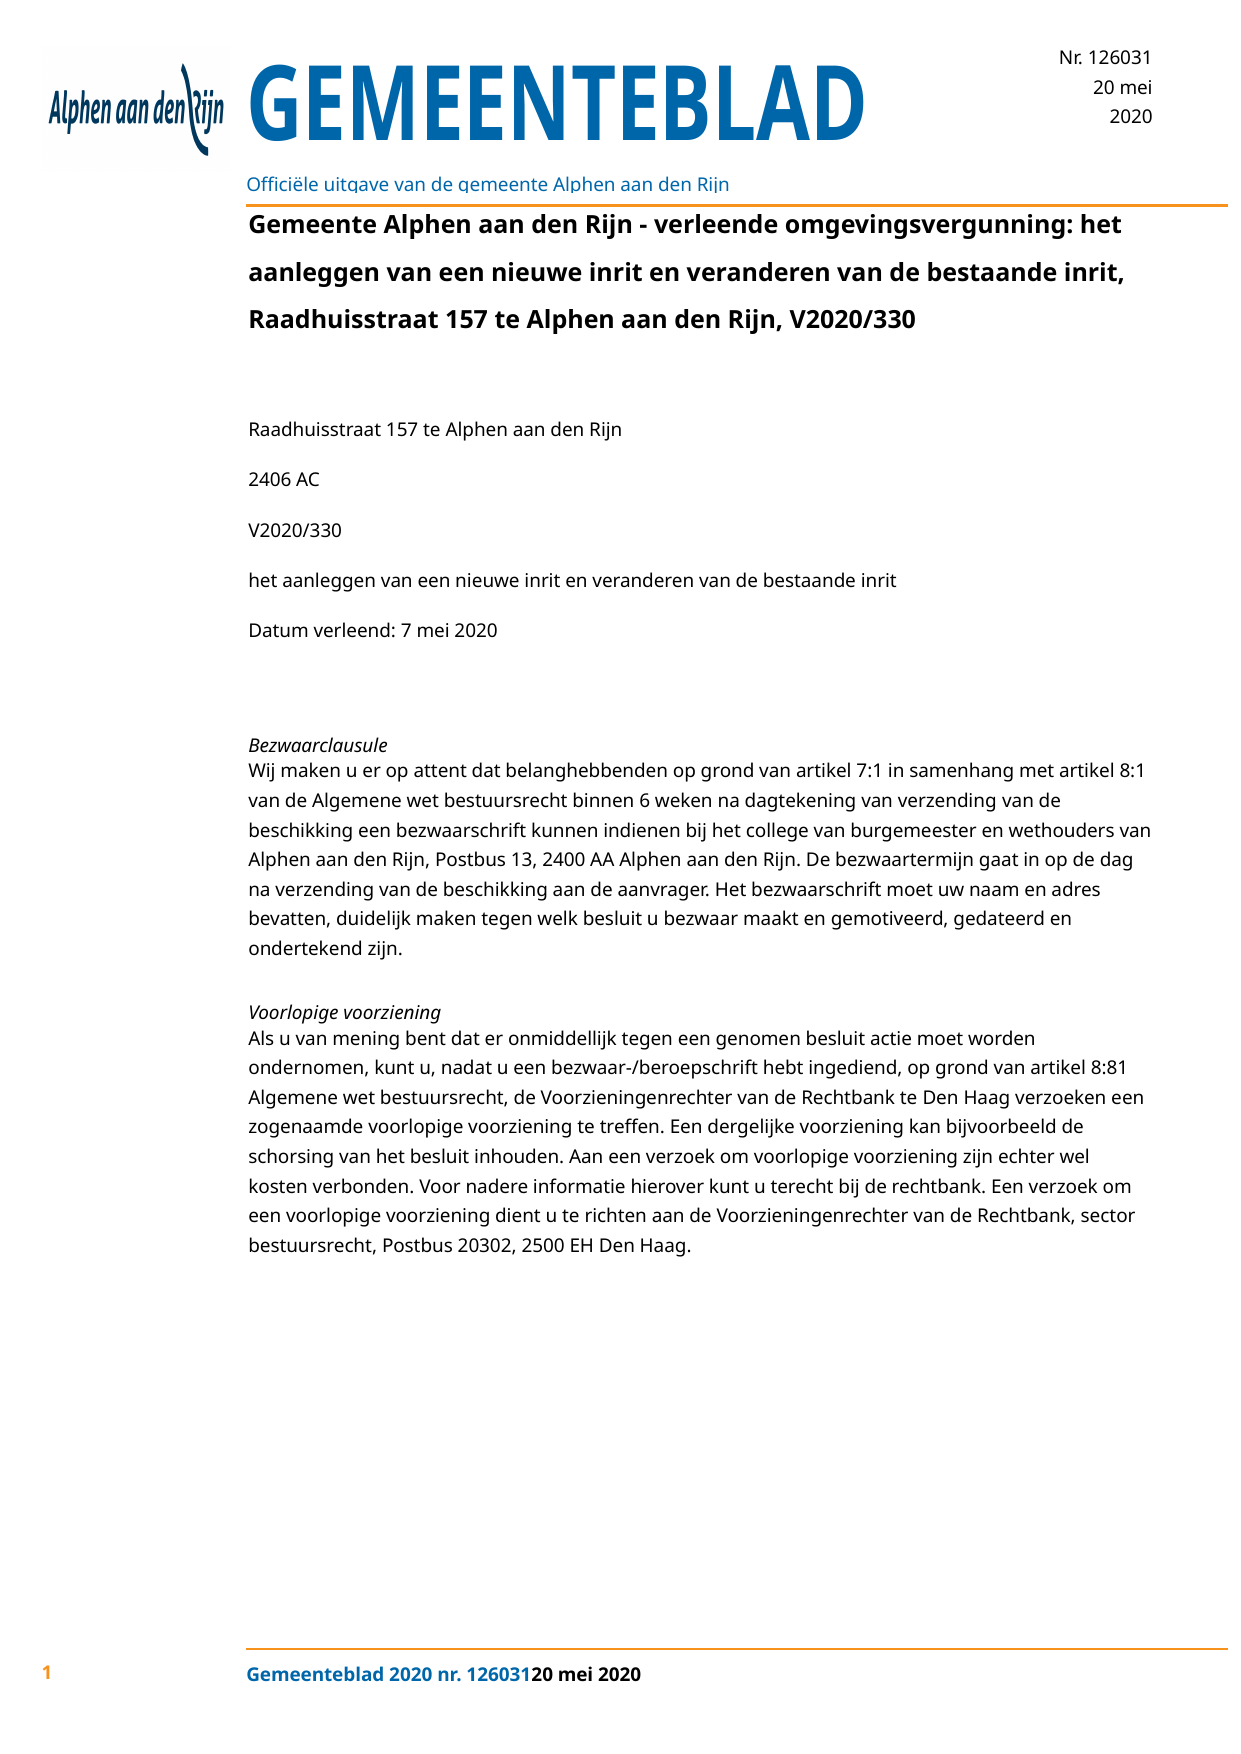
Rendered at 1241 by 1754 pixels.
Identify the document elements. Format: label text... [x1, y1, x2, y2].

text V2020/330 [248, 517, 1152, 542]
text Gemeente Alphen aan den Rijn - verleende omgevingsvergunning: het aanleggen van een nieuwe inrit en veranderen van de bestaande inrit, Raadhuisstraat 157 te Alphen aan den Rijn, V2020/330 [248, 207, 1152, 336]
text Voorlopige voorziening [248, 999, 1152, 1025]
text 2406 AC [248, 466, 1152, 492]
text Datum verleend: 7 mei 2020 [248, 618, 1152, 643]
text het aanleggen van een nieuwe inrit en veranderen van de bestaande inrit [248, 567, 1152, 593]
text Als u van mening bent dat er onmiddellijk tegen een genomen besluit actie moet worden ondernomen, kunt u, nadat u een bezwaar-/beroepschrift hebt ingediend, op grond van artikel 8:81 Algemene wet bestuursrecht, de Voorzieningenrechter van de Rechtbank te Den Haag verzoeken een zogenaamde voorlopige voorziening te treffen. Een dergelijke voorziening kan bijvoorbeeld de schorsing van het besluit inhouden. Aan een verzoek om voorlopige voorziening zijn echter wel kosten verbonden. Voor nadere informatie hierover kunt u terecht bij de rechtbank. Een verzoek om een voorlopige voorziening dient u te richten aan de Voorzieningenrechter van de Rechtbank, sector bestuursrecht, Postbus 20302, 2500 EH Den Haag. [248, 1025, 1152, 1258]
text Wij maken u er op attent dat belanghebbenden op grond van artikel 7:1 in samenhang met artikel 8:1 van de Algemene wet bestuursrecht binnen 6 weken na dagtekening van verzending van de beschikking een bezwaarschrift kunnen indienen bij het college van burgemeester en wethouders van Alphen aan den Rijn, Postbus 13, 2400 AA Alphen aan den Rijn. De bezwaartermijn gaat in op de dag na verzending van de beschikking aan de aanvrager. Het bezwaarschrift moet uw naam en adres bevatten, duidelijk maken tegen welk besluit u bezwaar maakt en gemotiveerd, gedateerd en ondertekend zijn. [248, 758, 1152, 961]
text Bezwaarclausule [248, 732, 1152, 758]
picture [41, 47, 231, 172]
text Raadhuisstraat 157 te Alphen aan den Rijn [248, 416, 1152, 442]
